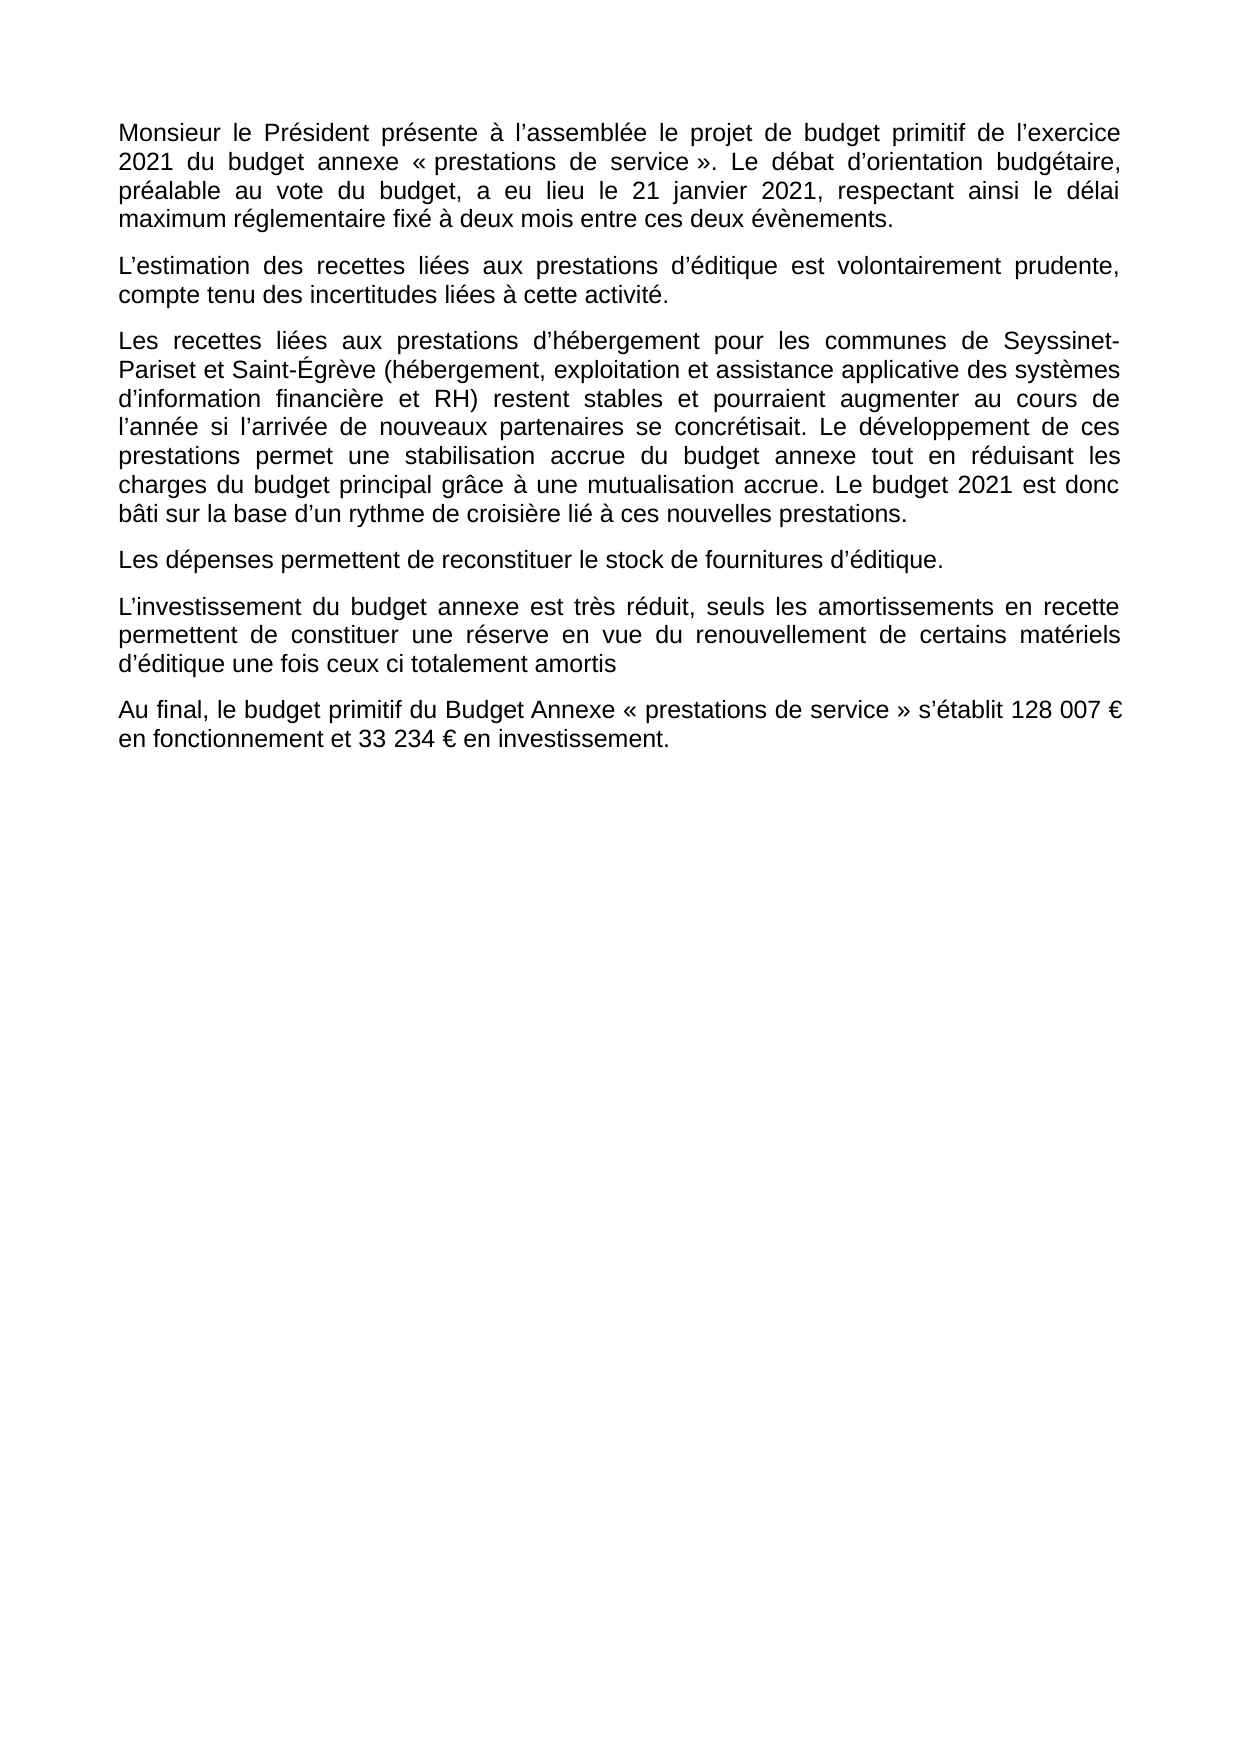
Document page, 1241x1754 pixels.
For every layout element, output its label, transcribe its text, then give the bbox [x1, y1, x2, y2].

text Les dépenses permettent de reconstituer le stock de fournitures d’éditique. [118, 545, 1122, 574]
text L’estimation des recettes liées aux prestations d’éditique est volontairement prudente, compte tenu des incertitudes liées à cette activité. [118, 251, 1122, 308]
text Les recettes liées aux prestations d’hébergement pour les communes de Seyssinet-Pariset et Saint-Égrève (hébergement, exploitation et assistance applicative des systèmes d’information financière et RH) restent stables et pourraient augmenter au cours de l’année si l’arrivée de nouveaux partenaires se concrétisait. Le développement de ces prestations permet une stabilisation accrue du budget annexe tout en réduisant les charges du budget principal grâce à une mutualisation accrue. Le budget 2021 est donc bâti sur la base d’un rythme de croisière lié à ces nouvelles prestations. [118, 326, 1122, 527]
text L’investissement du budget annexe est très réduit, seuls les amortissements en recette permettent de constituer une réserve en vue du renouvellement de certains matériels d’éditique une fois ceux ci totalement amortis [118, 591, 1122, 678]
text Au final, le budget primitif du Budget Annexe « prestations de service » s’établit 128 007 € en fonctionnement et 33 234 € en investissement. [118, 695, 1122, 753]
text Monsieur le Président présente à l’assemblée le projet de budget primitif de l’exercice 2021 du budget annexe « prestations de service ». Le débat d’orientation budgétaire, préalable au vote du budget, a eu lieu le 21 janvier 2021, respectant ainsi le délai maximum réglementaire fixé à deux mois entre ces deux évènements. [118, 118, 1122, 233]
